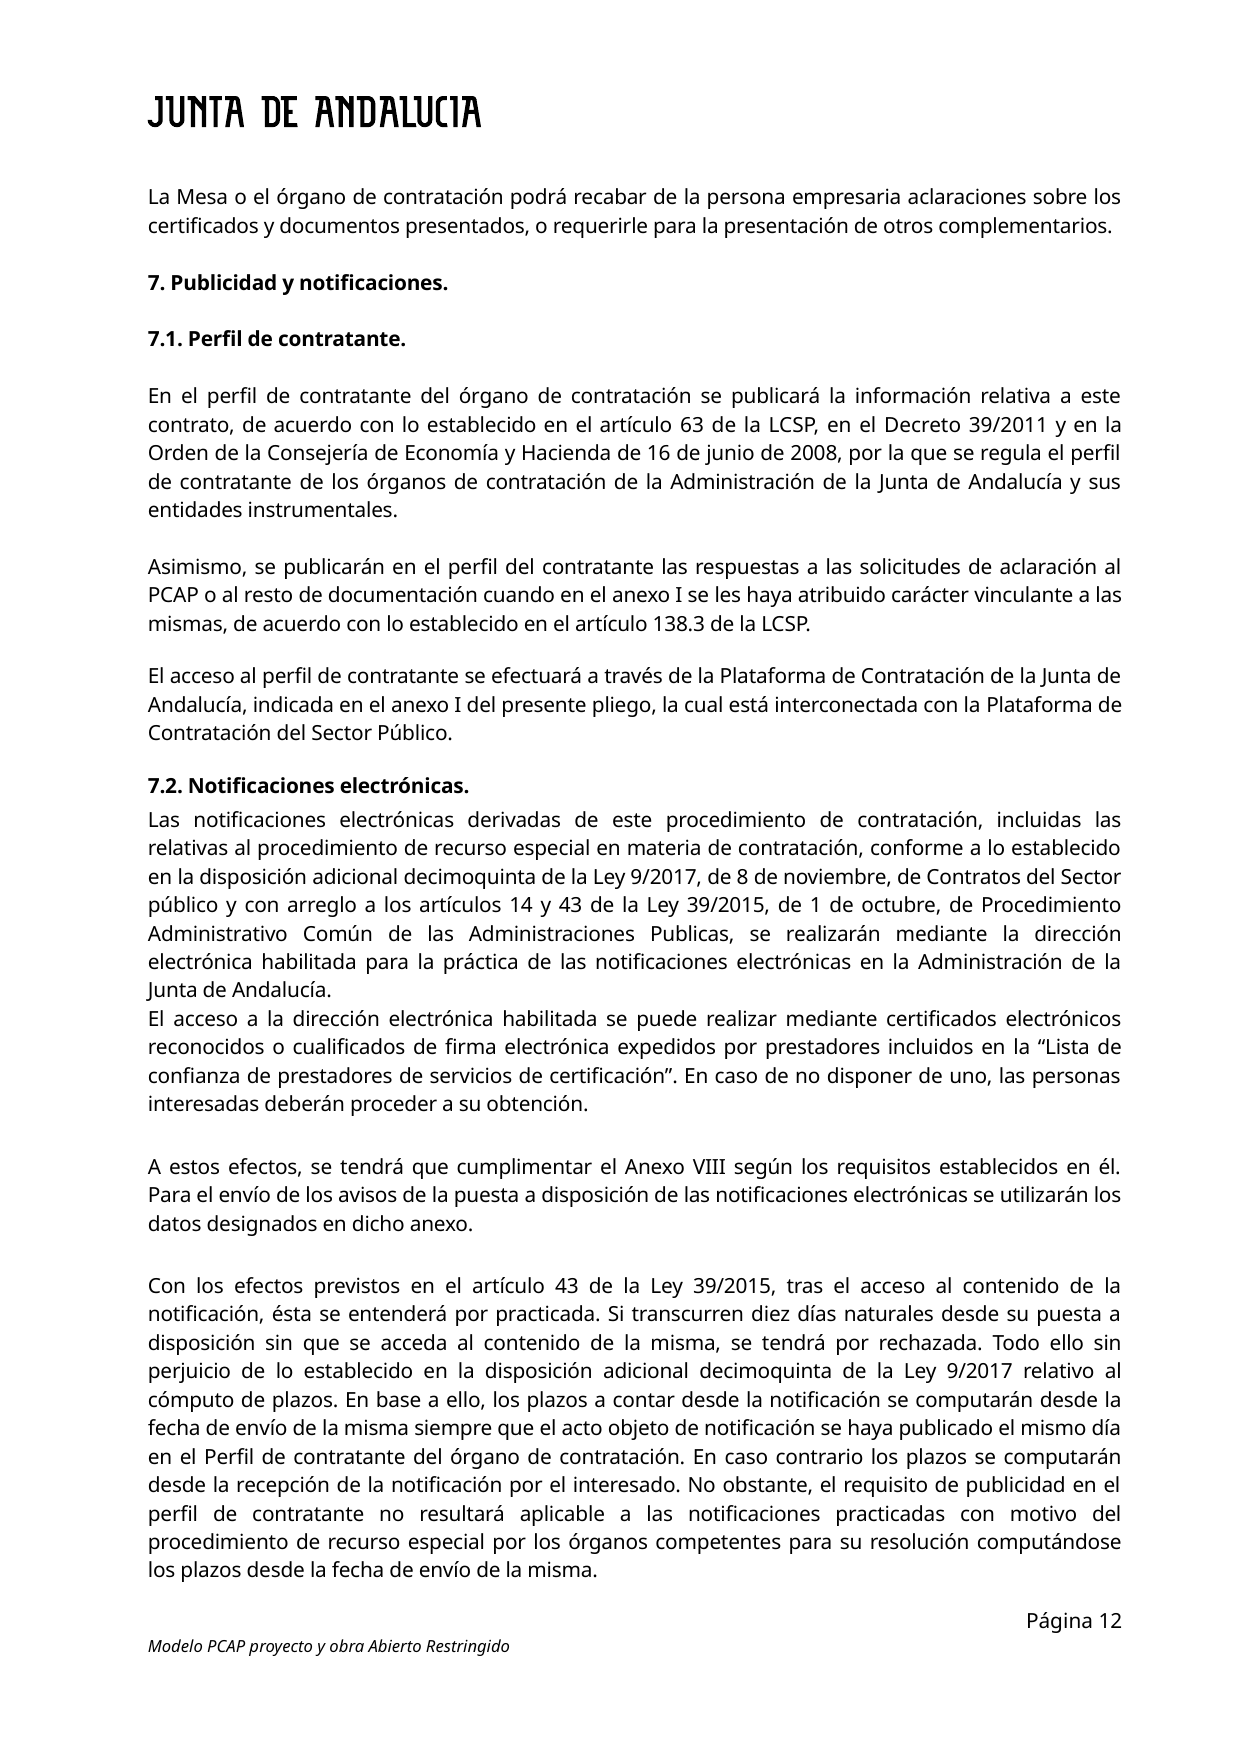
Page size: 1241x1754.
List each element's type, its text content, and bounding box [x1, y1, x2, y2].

text El acceso a la dirección electrónica habilitada se puede realizar mediante certificados electrónicos reconocidos o cualificados de firma electrónica expedidos por prestadores incluidos en la “Lista de confianza de prestadores de servicios de certificación”. En caso de no disponer de uno, las personas interesadas deberán proceder a su obtención. [148, 1004, 1122, 1118]
text 7.2. Notificaciones electrónicas. [148, 771, 1122, 799]
text En el perfil de contratante del órgano de contratación se publicará la información relativa a este contrato, de acuerdo con lo establecido en el artículo 63 de la LCSP, en el Decreto 39/2011 y en la Orden de la Consejería de Economía y Hacienda de 16 de junio de 2008, por la que se regula el perfil de contratante de los órganos de contratación de la Administración de la Junta de Andalucía y sus entidades instrumentales. [148, 381, 1122, 524]
text La Mesa o el órgano de contratación podrá recabar de la persona empresaria aclaraciones sobre los certificados y documentos presentados, o requerirle para la presentación de otros complementarios. [148, 182, 1122, 239]
text Las notificaciones electrónicas derivadas de este procedimiento de contratación, incluidas las relativas al procedimiento de recurso especial en materia de contratación, conforme a lo establecido en la disposición adicional decimoquinta de la Ley 9/2017, de 8 de noviembre, de Contratos del Sector público y con arreglo a los artículos 14 y 43 de la Ley 39/2015, de 1 de octubre, de Procedimiento Administrativo Común de las Administraciones Publicas, se realizarán mediante la dirección electrónica habilitada para la práctica de las notificaciones electrónicas en la Administración de la Junta de Andalucía. [148, 805, 1122, 1004]
text 7. Publicidad y notificaciones. [148, 268, 1122, 296]
text 7.1. Perfil de contratante. [148, 324, 1122, 353]
text El acceso al perfil de contratante se efectuará a través de la Plataforma de Contratación de la Junta de Andalucía, indicada en el anexo I del presente pliego, la cual está interconectada con la Plataforma de Contratación del Sector Público. [148, 661, 1122, 747]
text Con los efectos previstos en el artículo 43 de la Ley 39/2015, tras el acceso al contenido de la notificación, ésta se entenderá por practicada. Si transcurren diez días naturales desde su puesta a disposición sin que se acceda al contenido de la misma, se tendrá por rechazada. Todo ello sin perjuicio de lo establecido en la disposición adicional decimoquinta de la Ley 9/2017 relativo al cómputo de plazos. En base a ello, los plazos a contar desde la notificación se computarán desde la fecha de envío de la misma siempre que el acto objeto de notificación se haya publicado el mismo día en el Perfil de contratante del órgano de contratación. En caso contrario los plazos se computarán desde la recepción de la notificación por el interesado. No obstante, el requisito de publicidad en el perfil de contratante no resultará aplicable a las notificaciones practicadas con motivo del procedimiento de recurso especial por los órganos competentes para su resolución computándose los plazos desde la fecha de envío de la misma. [148, 1271, 1122, 1584]
text Asimismo, se publicarán en el perfil del contratante las respuestas a las solicitudes de aclaración al PCAP o al resto de documentación cuando en el anexo I se les haya atribuido carácter vinculante a las mismas, de acuerdo con lo establecido en el artículo 138.3 de la LCSP. [148, 552, 1122, 637]
text A estos efectos, se tendrá que cumplimentar el Anexo VIII según los requisitos establecidos en él. Para el envío de los avisos de la puesta a disposición de las notificaciones electrónicas se utilizarán los datos designados en dicho anexo. [148, 1152, 1122, 1237]
